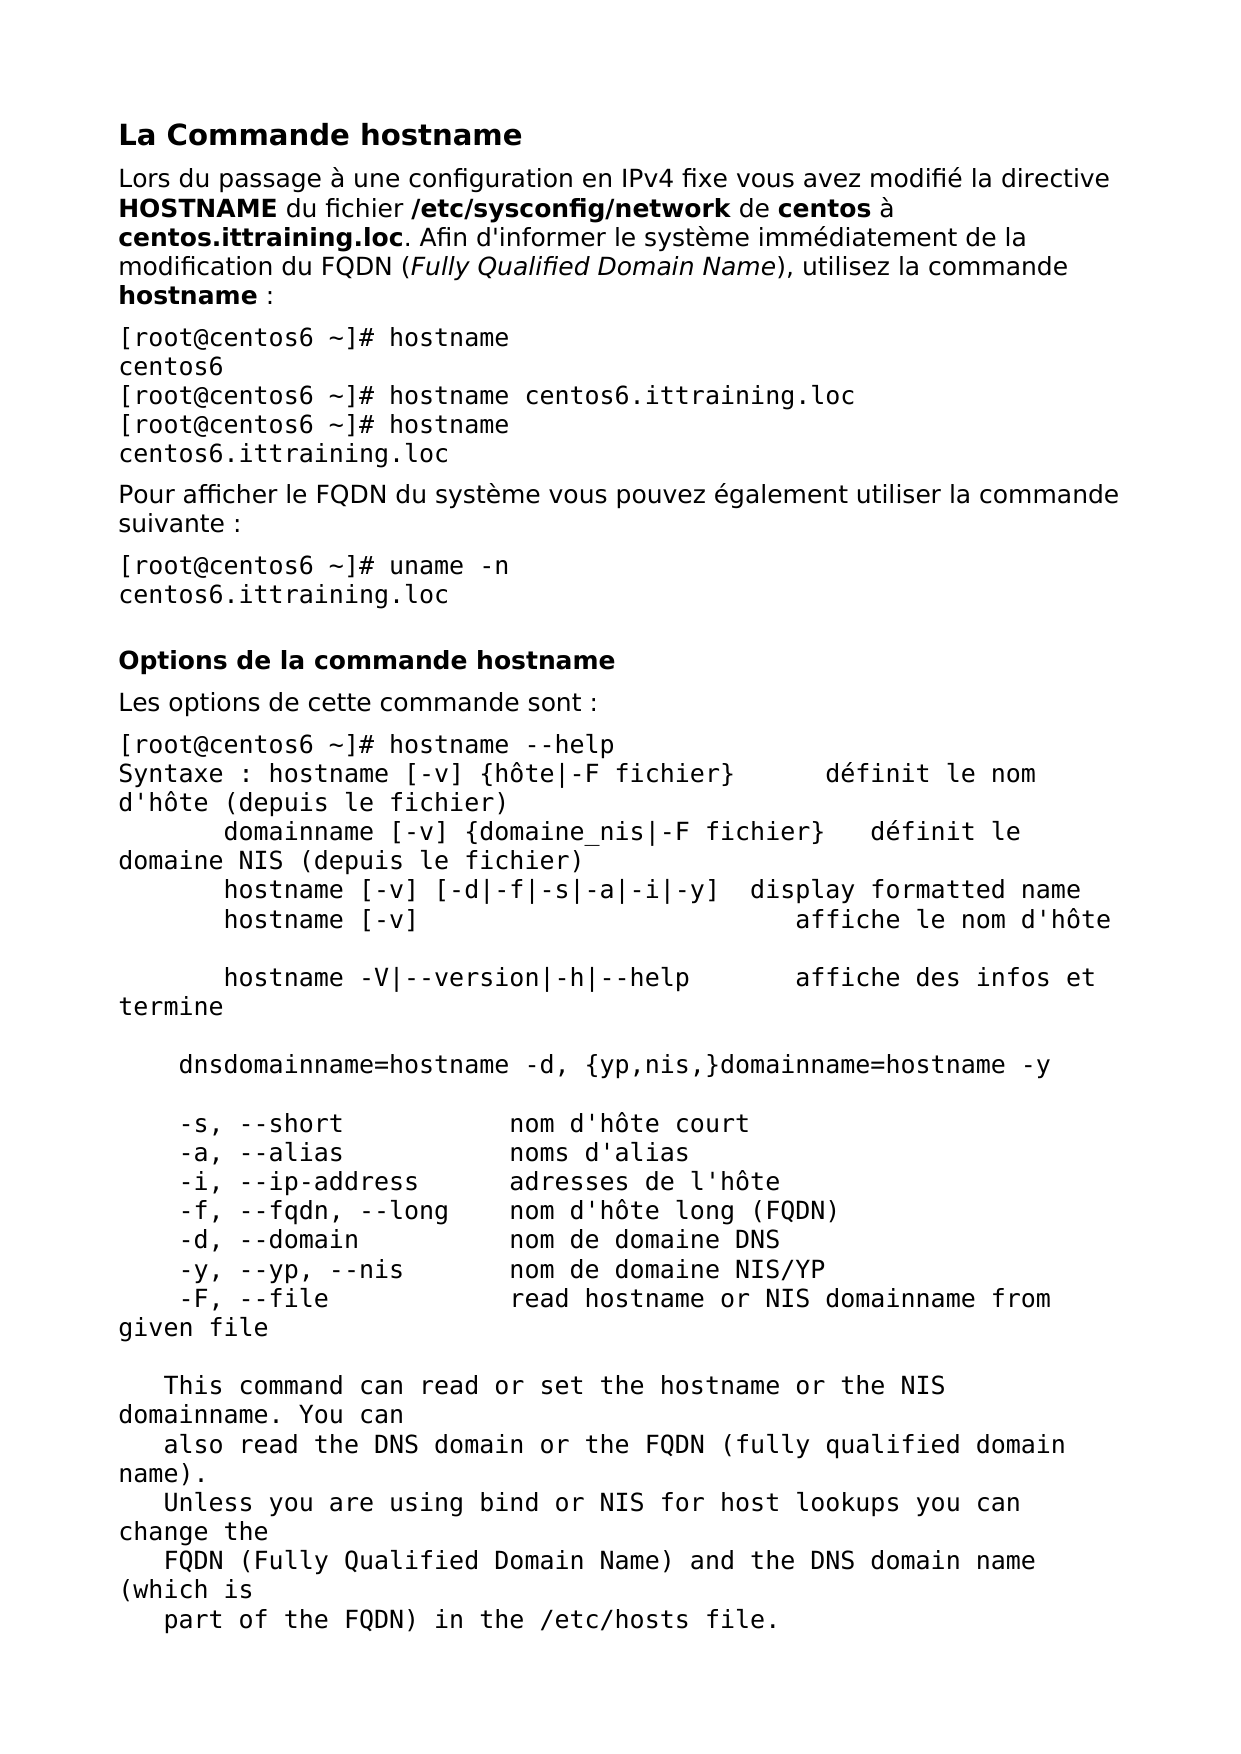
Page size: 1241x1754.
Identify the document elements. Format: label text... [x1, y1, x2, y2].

text [root@centos6 ~]# hostname centos6 [root@centos6 ~]# hostname centos6.ittraining.loc [root@centos6 ~]# hostname centos6.ittraining.loc [118, 323, 1122, 469]
text Pour afficher le FQDN du système vous pouvez également utiliser la commande suivante : [118, 481, 1122, 539]
text [root@centos6 ~]# hostname --help Syntaxe : hostname [-v] {hôte|-F fichier} définit le nom d'hôte (depuis le fichier) domainname [-v] {domaine_nis|-F fichier} définit le domaine NIS (depuis le fichier) hostname [-v] [-d|-f|-s|-a|-i|-y] display formatted name hostname [-v] affiche le nom d'hôte hostname -V|--version|-h|--help affiche des infos et termine dnsdomainname=hostname -d, {yp,nis,}domainname=hostname -y -s, --short nom d'hôte court -a, --alias noms d'alias -i, --ip-address adresses de l'hôte -f, --fqdn, --long nom d'hôte long (FQDN) -d, --domain nom de domaine DNS -y, --yp, --nis nom de domaine NIS/YP -F, --file read hostname or NIS domainname from given file This command can read or set the hostname or the NIS domainname. You can also read the DNS domain or the FQDN (fully qualified domain name). Unless you are using bind or NIS for host lookups you can change the FQDN (Fully Qualified Domain Name) and the DNS domain name (which is part of the FQDN) in the /etc/hosts file. [118, 730, 1122, 1634]
subtitle Options de la commande hostname [118, 646, 1122, 676]
text [root@centos6 ~]# uname -n centos6.ittraining.loc [118, 551, 1122, 610]
text Lors du passage à une configuration en IPv4 fixe vous avez modifié la directive HOSTNAME du fichier /etc/sysconfig/network de centos à centos.ittraining.loc. Afin d'informer le système immédiatement de la modification du FQDN (Fully Qualified Domain Name), utilisez la commande hostname : [118, 164, 1122, 310]
text Les options de cette commande sont : [118, 688, 1122, 717]
subtitle La Commande hostname [118, 118, 1122, 152]
